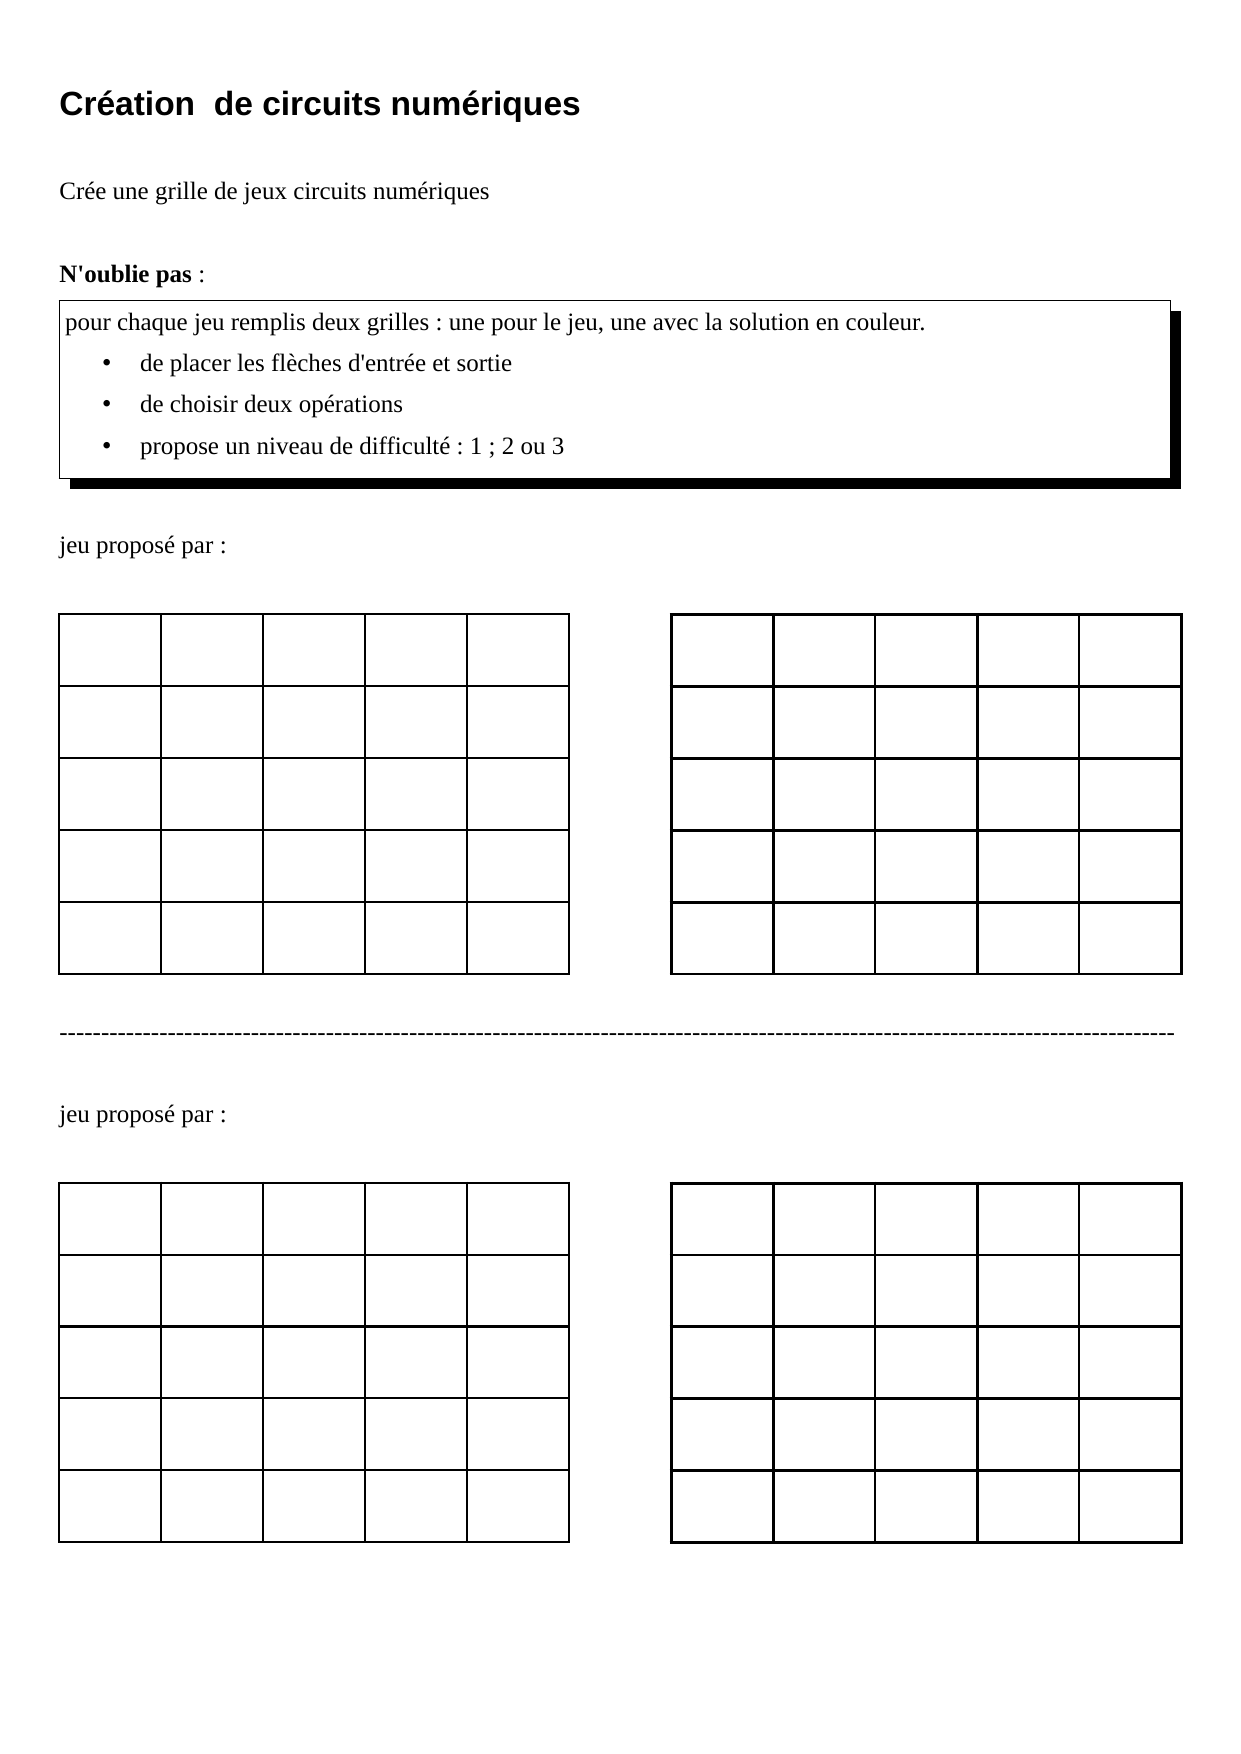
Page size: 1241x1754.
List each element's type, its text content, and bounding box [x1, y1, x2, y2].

table_header [979, 616, 1078, 685]
table_header [162, 1184, 262, 1253]
table_cell [264, 831, 364, 901]
table_cell [60, 1328, 160, 1397]
table_cell [673, 1472, 772, 1541]
table_cell [775, 760, 874, 829]
table_cell [366, 1471, 466, 1541]
table_cell [366, 1256, 466, 1325]
table_cell [162, 1471, 262, 1541]
table_cell [366, 831, 466, 901]
table_cell [60, 1256, 160, 1325]
table_cell [876, 904, 976, 972]
text -------------------------------------------------------------------------------------------------------------------------------------- [59, 1017, 1181, 1045]
table_cell [673, 832, 772, 901]
table_cell [60, 903, 160, 972]
table_cell [876, 760, 976, 829]
table_cell [673, 688, 772, 757]
table_cell [979, 904, 1078, 972]
table_cell [468, 1471, 568, 1541]
table_cell [60, 1471, 160, 1541]
table_cell [1080, 1256, 1180, 1325]
table_cell [775, 1472, 874, 1541]
table_header [468, 615, 568, 685]
text Crée une grille de jeux circuits numériques [59, 176, 1181, 205]
table_header [366, 1184, 466, 1253]
table_cell [468, 1256, 568, 1325]
text N'oublie pas : [59, 259, 1181, 288]
table_cell [264, 1256, 364, 1325]
table_header [264, 615, 364, 685]
table_cell [876, 832, 976, 901]
table_cell [468, 1328, 568, 1397]
table_header [673, 616, 772, 685]
table_cell [775, 1400, 874, 1469]
table_cell [673, 760, 772, 829]
table_cell [162, 687, 262, 757]
table_header [162, 615, 262, 685]
table_cell [264, 903, 364, 972]
table_header [876, 616, 976, 685]
table_cell [366, 759, 466, 829]
table_cell [775, 1328, 874, 1397]
table_cell [673, 1256, 772, 1325]
table_cell [979, 688, 1078, 757]
table_cell [570, 757, 670, 829]
subtitle Création de circuits numériques [59, 84, 1181, 123]
table_header [60, 1184, 160, 1253]
table_cell [673, 1328, 772, 1397]
table_cell [876, 1472, 976, 1541]
table_header [468, 1184, 568, 1253]
table_header [673, 1185, 772, 1253]
table_header [775, 616, 874, 685]
table_cell [264, 1328, 364, 1397]
table_header [876, 1185, 976, 1253]
table_cell [673, 1400, 772, 1469]
text jeu proposé par : [59, 1099, 1181, 1128]
table_header [979, 1185, 1078, 1253]
table_cell [468, 687, 568, 757]
table_header [60, 615, 160, 685]
table_cell [570, 1469, 670, 1541]
table_cell [60, 687, 160, 757]
table_cell [60, 759, 160, 829]
table_cell [979, 1472, 1078, 1541]
table_cell [1080, 832, 1180, 901]
table_header [570, 613, 670, 685]
table_header [366, 615, 466, 685]
table_cell [570, 901, 670, 972]
table_cell [876, 1400, 976, 1469]
table_cell [570, 685, 670, 757]
table_header [775, 1185, 874, 1253]
table_cell [264, 759, 364, 829]
table_header [264, 1184, 364, 1253]
table_cell [162, 831, 262, 901]
table_cell [570, 829, 670, 901]
table_cell [366, 1328, 466, 1397]
table_cell [162, 1399, 262, 1469]
table_cell [60, 1399, 160, 1469]
table_cell [570, 1397, 670, 1469]
table_cell [775, 688, 874, 757]
table_cell [876, 1328, 976, 1397]
table_cell [570, 1254, 670, 1325]
table_cell [1080, 1472, 1180, 1541]
table_cell [366, 903, 466, 972]
table_cell [366, 687, 466, 757]
table_cell [1080, 1400, 1180, 1469]
table_cell [570, 1325, 670, 1397]
table_cell [979, 1400, 1078, 1469]
table_header pour chaque jeu remplis deux grilles : une pour le jeu, une avec la solution en couleur. de placer les flèches d'entrée et sortie de choisir deux opérations propose un niveau de difficulté : 1 ; 2 ou 3 [60, 301, 1170, 478]
table_cell [162, 1256, 262, 1325]
table_cell [264, 687, 364, 757]
table_cell [775, 832, 874, 901]
table_cell [1080, 760, 1180, 829]
table_cell [673, 904, 772, 972]
table_cell [775, 1256, 874, 1325]
table_cell [468, 831, 568, 901]
text jeu proposé par : [59, 531, 1181, 559]
table_cell [264, 1471, 364, 1541]
table_cell [1080, 688, 1180, 757]
table_cell [264, 1399, 364, 1469]
table_header [570, 1182, 670, 1253]
table_header [1080, 616, 1180, 685]
table_cell [979, 760, 1078, 829]
table_cell [366, 1399, 466, 1469]
table_cell [1080, 904, 1180, 972]
table_cell [468, 903, 568, 972]
table_cell [979, 1328, 1078, 1397]
table_cell [60, 831, 160, 901]
table_cell [979, 1256, 1078, 1325]
table_cell [162, 1328, 262, 1397]
table_cell [468, 759, 568, 829]
table_header [1080, 1185, 1180, 1253]
table_cell [876, 1256, 976, 1325]
table_cell [468, 1399, 568, 1469]
table_cell [162, 759, 262, 829]
table_cell [876, 688, 976, 757]
table_cell [162, 903, 262, 972]
table_cell [775, 904, 874, 972]
table_cell [1080, 1328, 1180, 1397]
table_cell [979, 832, 1078, 901]
